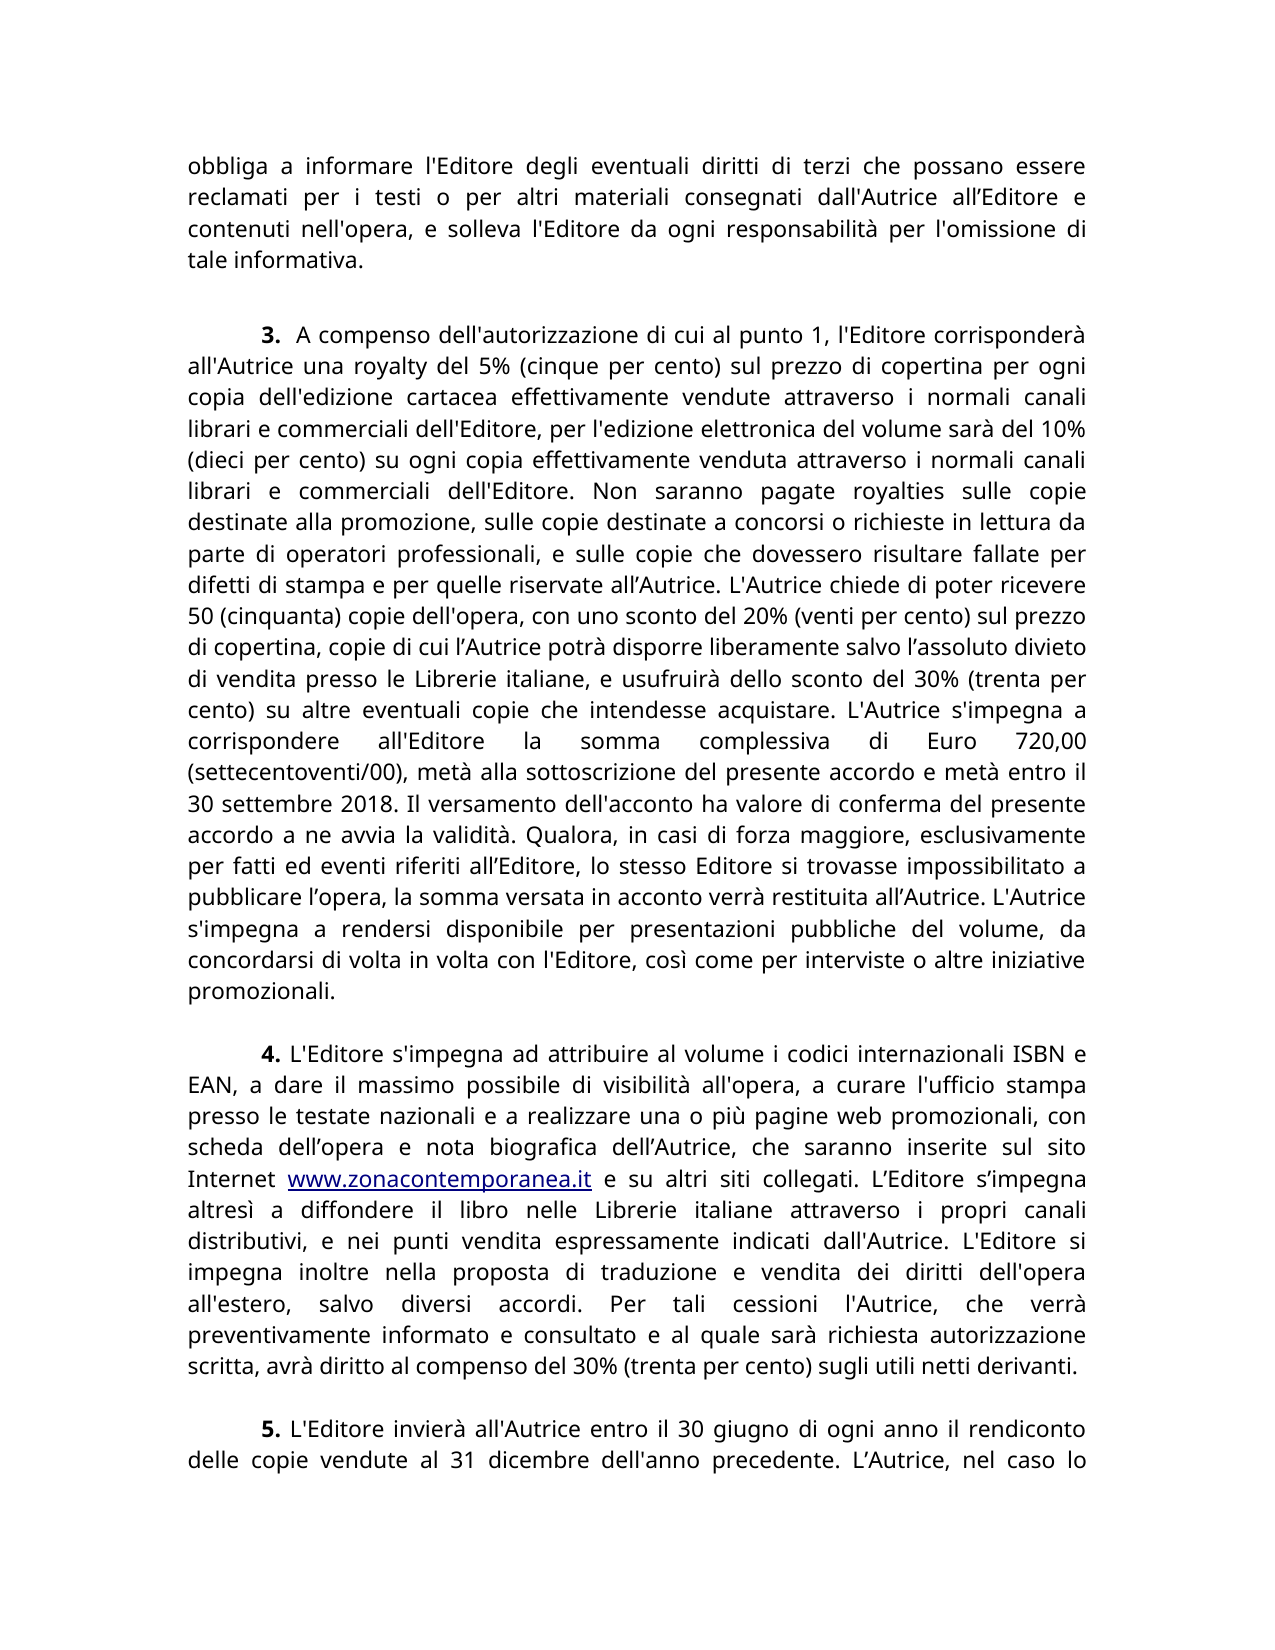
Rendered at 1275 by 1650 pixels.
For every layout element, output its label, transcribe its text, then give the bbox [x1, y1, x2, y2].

text obbliga a informare l'Editore degli eventuali diritti di terzi che possano essere reclamati per i testi o per altri materiali consegnati dall'Autrice all’Editore e contenuti nell'opera, e solleva l'Editore da ogni responsabilità per l'omissione di tale informativa. [187, 150, 1087, 275]
text 4. L'Editore s'impegna ad attribuire al volume i codici internazionali ISBN e EAN, a dare il massimo possibile di visibilità all'opera, a curare l'ufficio stampa presso le testate nazionali e a realizzare una o più pagine web promozionali, con scheda dell’opera e nota biografica dell’Autrice, che saranno inserite sul sito Internet www.zonacontemporanea.it e su altri siti collegati. L’Editore s’impegna altresì a diffondere il libro nelle Librerie italiane attraverso i propri canali distributivi, e nei punti vendita espressamente indicati dall'Autrice. L'Editore si impegna inoltre nella proposta di traduzione e vendita dei diritti dell'opera all'estero, salvo diversi accordi. Per tali cessioni l'Autrice, che verrà preventivamente informato e consultato e al quale sarà richiesta autorizzazione scritta, avrà diritto al compenso del 30% (trenta per cento) sugli utili netti derivanti. [187, 1037, 1087, 1381]
text 3. A compenso dell'autorizzazione di cui al punto 1, l'Editore corrisponderà all'Autrice una royalty del 5% (cinque per cento) sul prezzo di copertina per ogni copia dell'edizione cartacea effettivamente vendute attraverso i normali canali librari e commerciali dell'Editore, per l'edizione elettronica del volume sarà del 10% (dieci per cento) su ogni copia effettivamente venduta attraverso i normali canali librari e commerciali dell'Editore. Non saranno pagate royalties sulle copie destinate alla promozione, sulle copie destinate a concorsi o richieste in lettura da parte di operatori professionali, e sulle copie che dovessero risultare fallate per difetti di stampa e per quelle riservate all’Autrice. L'Autrice chiede di poter ricevere 50 (cinquanta) copie dell'opera, con uno sconto del 20% (venti per cento) sul prezzo di copertina, copie di cui l’Autrice potrà disporre liberamente salvo l’assoluto divieto di vendita presso le Librerie italiane, e usufruirà dello sconto del 30% (trenta per cento) su altre eventuali copie che intendesse acquistare. L'Autrice s'impegna a corrispondere all'Editore la somma complessiva di Euro 720,00 (settecentoventi/00), metà alla sottoscrizione del presente accordo e metà entro il 30 settembre 2018. Il versamento dell'acconto ha valore di conferma del presente accordo a ne avvia la validità. Qualora, in casi di forza maggiore, esclusivamente per fatti ed eventi riferiti all’Editore, lo stesso Editore si trovasse impossibilitato a pubblicare l’opera, la somma versata in acconto verrà restituita all’Autrice. L'Autrice s'impegna a rendersi disponibile per presentazioni pubbliche del volume, da concordarsi di volta in volta con l'Editore, così come per interviste o altre iniziative promozionali. [187, 319, 1087, 1006]
text 5. L'Editore invierà all'Autrice entro il 30 giugno di ogni anno il rendiconto delle copie vendute al 31 dicembre dell'anno precedente. L’Autrice, nel caso lo [187, 1412, 1087, 1475]
